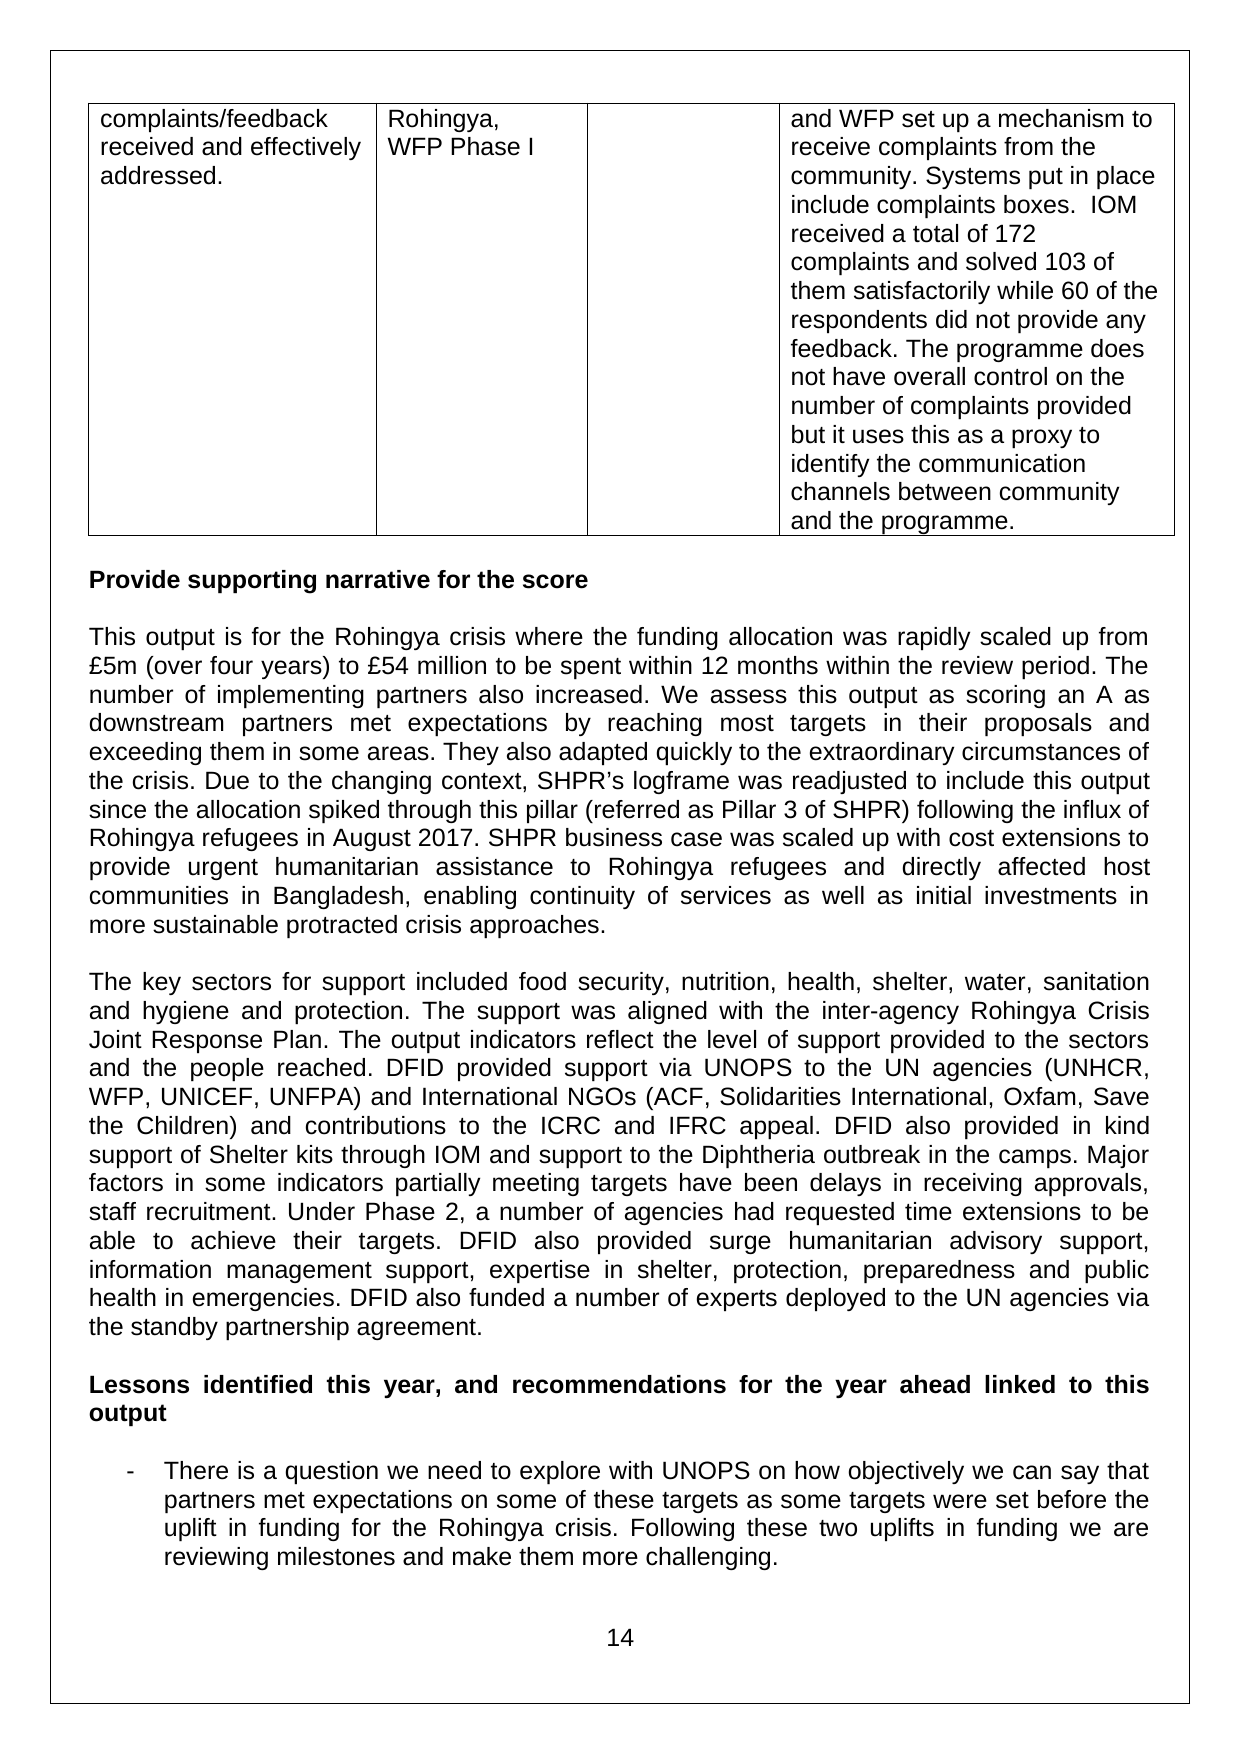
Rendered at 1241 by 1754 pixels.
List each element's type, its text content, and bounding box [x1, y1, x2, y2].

list There is a question we need to explore with UNOPS on how objectively we can say that partners met expectations on some of these targets as some targets were set before the uplift in funding for the Rohingya crisis. Following these two uplifts in funding we are reviewing milestones and make them more challenging. [126, 1456, 1152, 1571]
table_cell Rohingya, WFP Phase I [377, 104, 587, 535]
text The key sectors for support included food security, nutrition, health, shelter, water, sanitation and hygiene and protection. The support was aligned with the inter-agency Rohingya Crisis Joint Response Plan. The output indicators reflect the level of support provided to the sectors and the people reached. DFID provided support via UNOPS to the UN agencies (UNHCR, WFP, UNICEF, UNFPA) and International NGOs (ACF, Solidarities International, Oxfam, Save the Children) and contributions to the ICRC and IFRC appeal. DFID also provided in kind support of Shelter kits through IOM and support to the Diphtheria outbreak in the camps. Major factors in some indicators partially meeting targets have been delays in receiving approvals, staff recruitment. Under Phase 2, a number of agencies had requested time extensions to be able to achieve their targets. DFID also provided surge humanitarian advisory support, information management support, expertise in shelter, protection, preparedness and public health in emergencies. DFID also funded a number of experts deployed to the UN agencies via the standby partnership agreement. [89, 967, 1152, 1341]
text Lessons identified this year, and recommendations for the year ahead linked to this output [89, 1370, 1152, 1427]
table_cell [588, 104, 779, 535]
text This output is for the Rohingya crisis where the funding allocation was rapidly scaled up from £5m (over four years) to £54 million to be spent within 12 months within the review period. The number of implementing partners also increased. We assess this output as scoring an A as downstream partners met expectations by reaching most targets in their proposals and exceeding them in some areas. They also adapted quickly to the extraordinary circumstances of the crisis. Due to the changing context, SHPR’s logframe was readjusted to include this output since the allocation spiked through this pillar (referred as Pillar 3 of SHPR) following the influx of Rohingya refugees in August 2017. SHPR business case was scaled up with cost extensions to provide urgent humanitarian assistance to Rohingya refugees and directly affected host communities in Bangladesh, enabling continuity of services as well as initial investments in more sustainable protracted crisis approaches. [89, 622, 1152, 938]
text Provide supporting narrative for the score [89, 565, 1152, 593]
table_cell and WFP set up a mechanism to receive complaints from the community. Systems put in place include complaints boxes. IOM received a total of 172 complaints and solved 103 of them satisfactorily while 60 of the respondents did not provide any feedback. The programme does not have overall control on the number of complaints provided but it uses this as a proxy to identify the communication channels between community and the programme. [780, 104, 1174, 535]
table_cell complaints/feedback received and effectively addressed. [89, 104, 376, 535]
